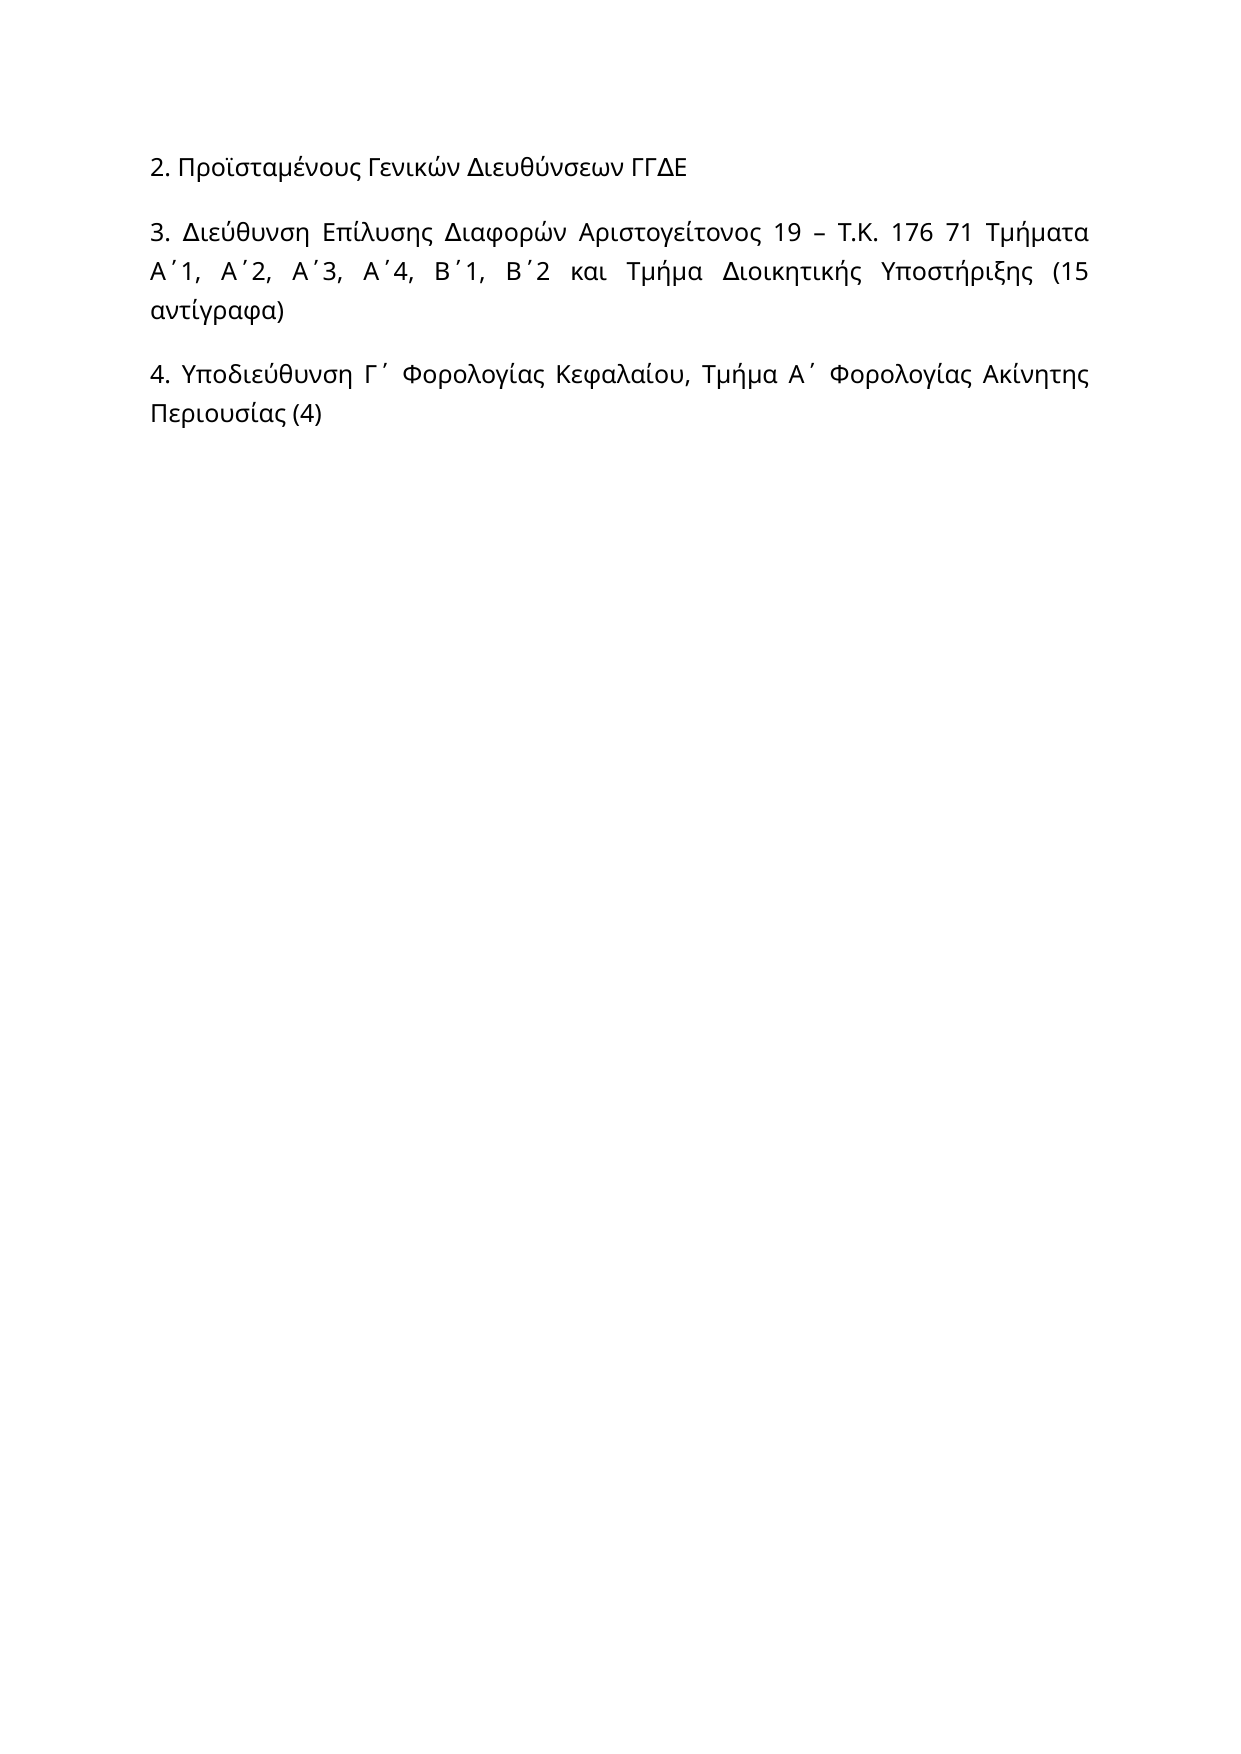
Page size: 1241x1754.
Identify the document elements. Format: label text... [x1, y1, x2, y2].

text 2. Προϊσταµένους Γενικών ∆ιευθύνσεων ΓΓ∆Ε [150, 150, 1090, 184]
text 4. Υποδιεύθυνση Γ΄ Φορολογίας Κεφαλαίου, Τµήµα Α΄ Φορολογίας Ακίνητης Περιουσίας (4) [150, 357, 1090, 430]
text 3. ∆ιεύθυνση Επίλυσης ∆ιαφορών Αριστογείτονος 19 – Τ.Κ. 176 71 Τµήµατα Α΄1, Α΄2, Α΄3, Α΄4, Β΄1, Β΄2 και Τµήµα ∆ιοικητικής Υποστήριξης (15 αντίγραφα) [150, 214, 1090, 327]
